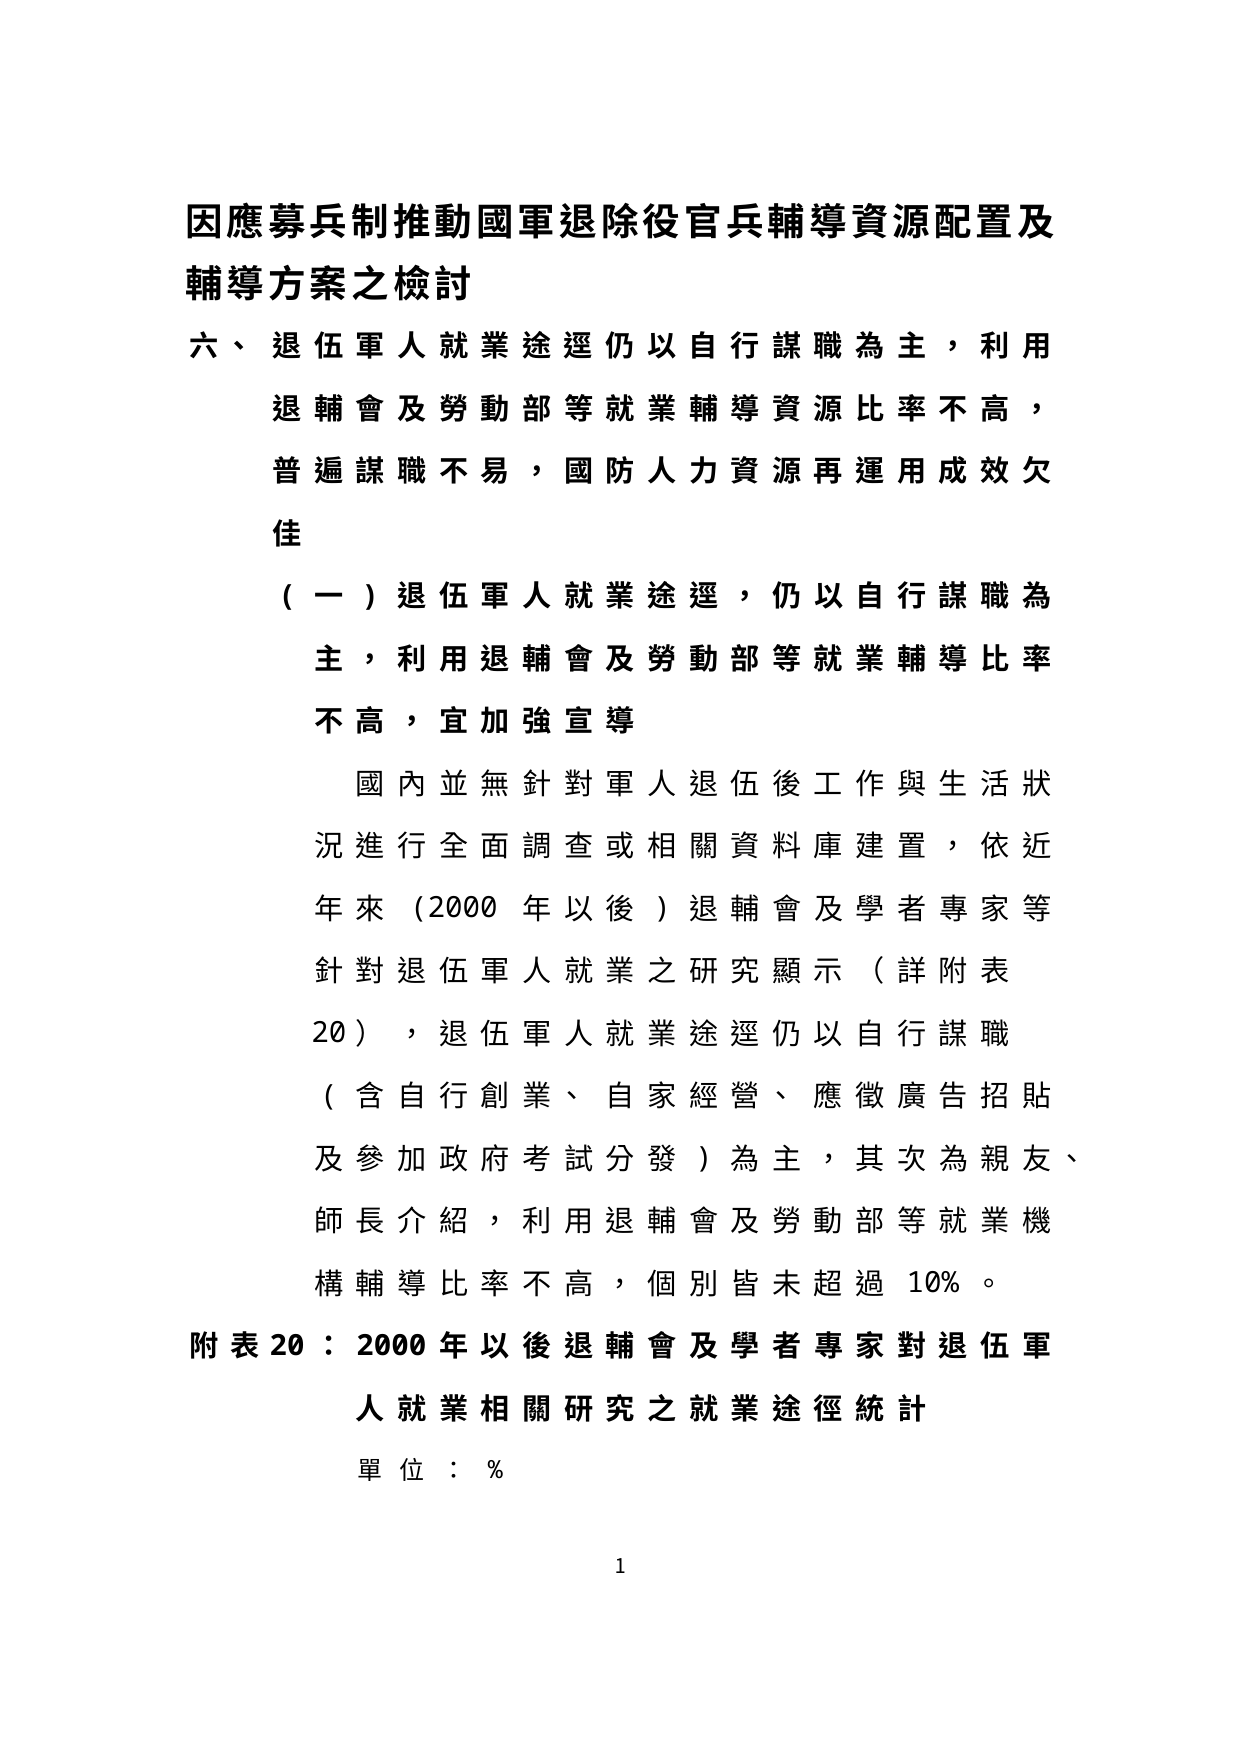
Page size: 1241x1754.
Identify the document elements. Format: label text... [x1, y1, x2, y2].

text 國內並無針對軍人退伍後工作與生活狀況進行全面調查或相關資料庫建置，依近年來(2000年以後)退輔會及學者專家等針對退伍軍人就業之研究顯示（詳附表20），退伍軍人就業途逕仍以自行謀職(含自行創業、自家經營、應徵廣告招貼及參加政府考試分發)為主，其次為親友、師長介紹，利用退輔會及勞動部等就業機構輔導比率不高，個別皆未超過10%。 [271, 740, 1058, 1302]
text 附表20：2000年以後退輔會及學者專家對退伍軍人就業相關研究之就業途徑統計 單位：% [183, 1302, 1058, 1490]
text 六、退伍軍人就業途逕仍以自行謀職為主，利用退輔會及勞動部等就業輔導資源比率不高，普遍謀職不易，國防人力資源再運用成效欠佳 [183, 302, 1058, 552]
text (一)退伍軍人就業途逕，仍以自行謀職為主，利用退輔會及勞動部等就業輔導比率不高，宜加強宣導 [242, 552, 1058, 740]
text 因應募兵制推動國軍退除役官兵輔導資源配置及輔導方案之檢討 [183, 177, 1058, 302]
